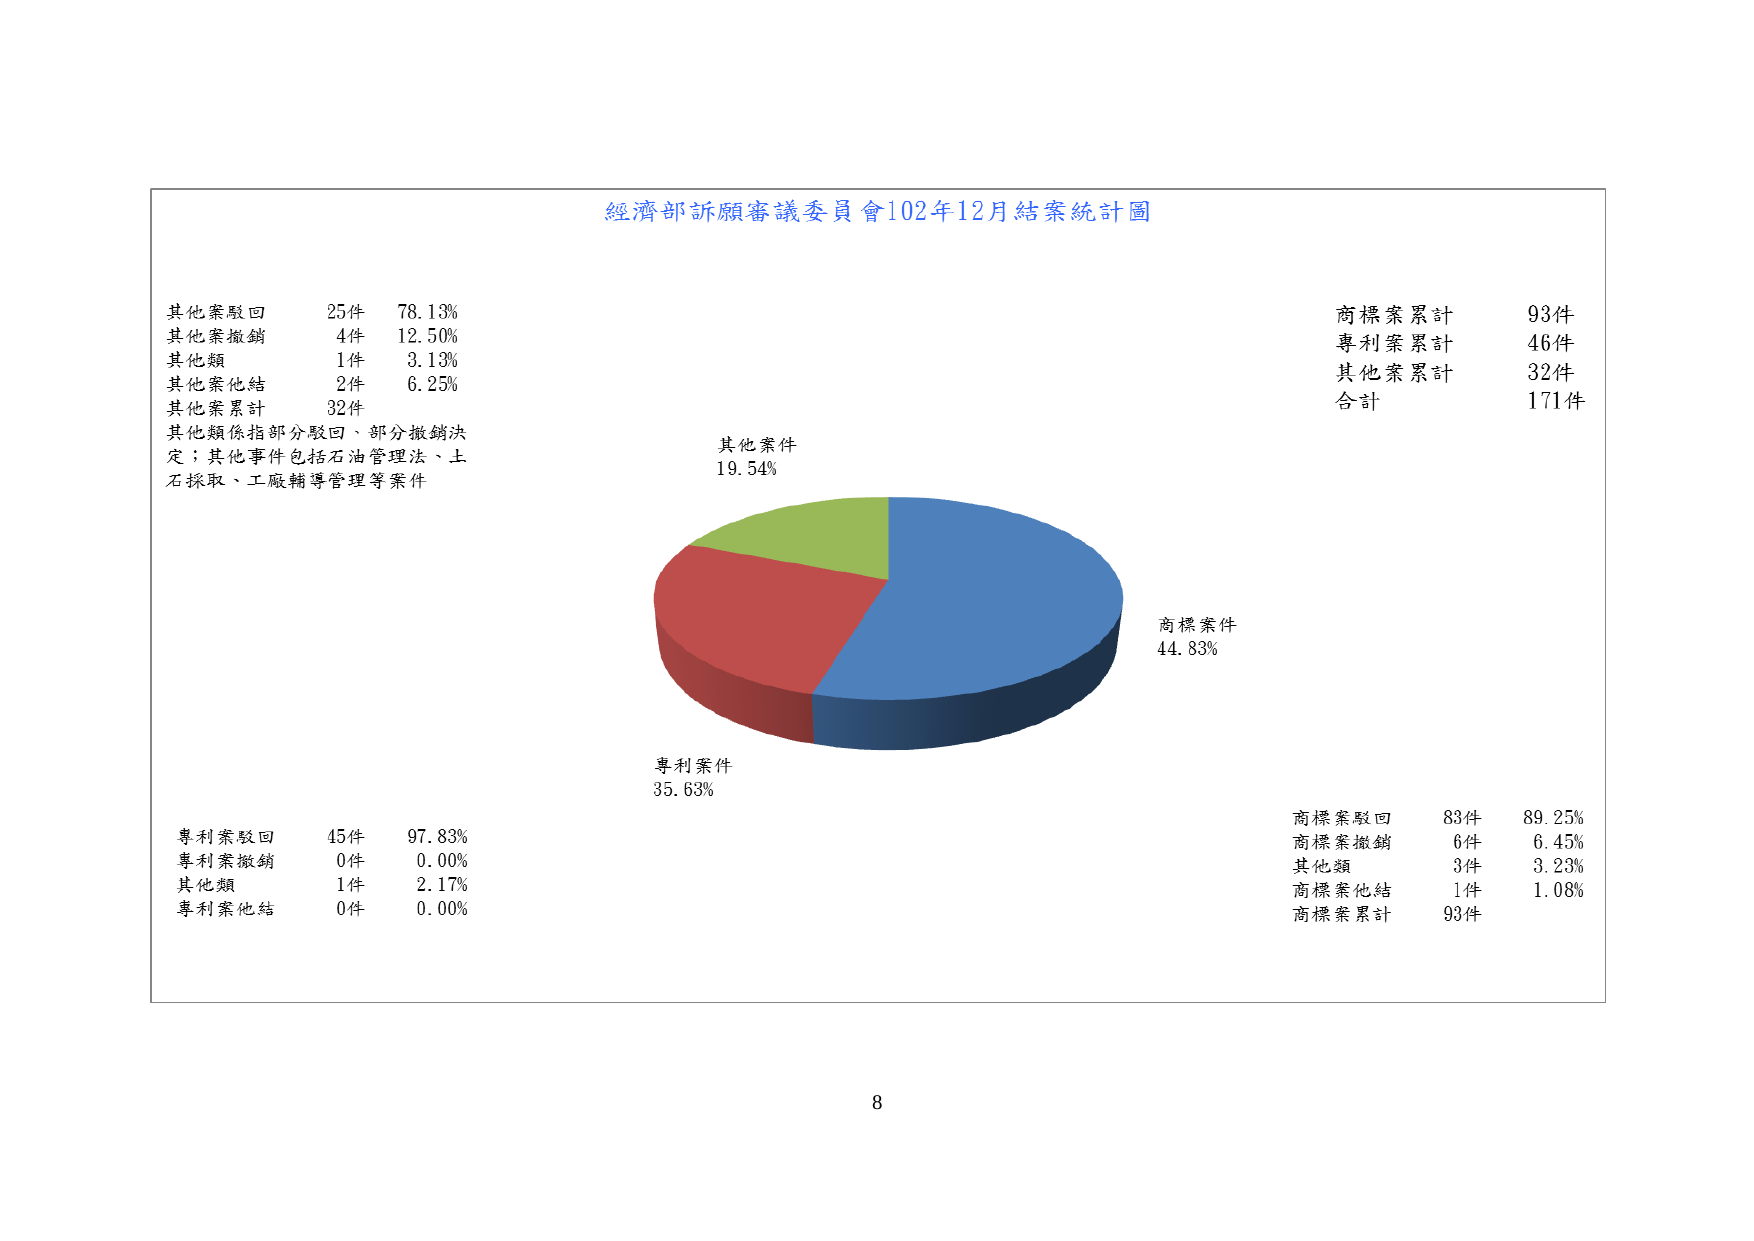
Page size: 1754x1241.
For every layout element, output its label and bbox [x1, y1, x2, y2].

picture [150, 188, 1606, 1003]
